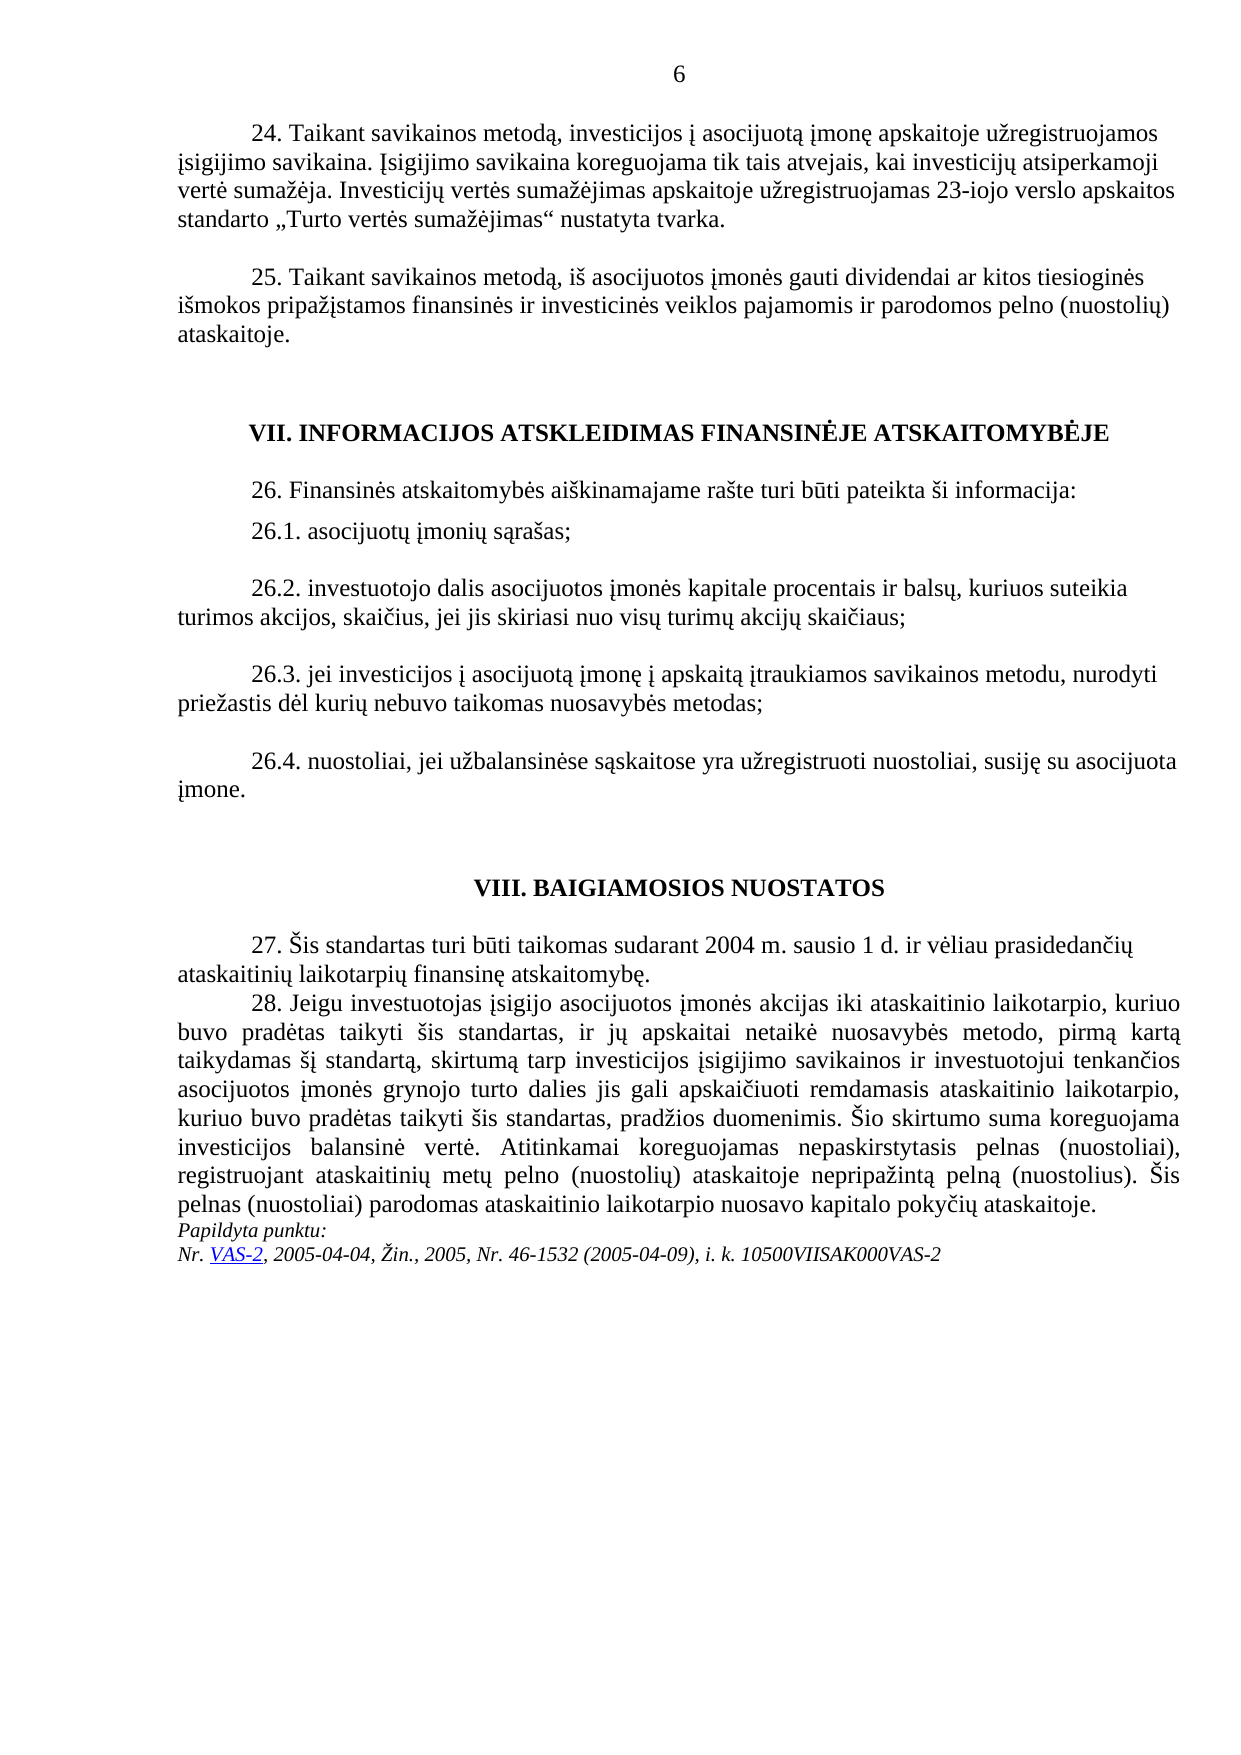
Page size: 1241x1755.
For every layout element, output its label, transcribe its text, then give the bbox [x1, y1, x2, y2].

text VIII. baigiamosios nuostatos [177, 873, 1181, 902]
text 28. Jeigu investuotojas įsigijo asocijuotos įmonės akcijas iki ataskaitinio laikotarpio, kuriuo buvo pradėtas taikyti šis standartas, ir jų apskaitai netaikė nuosavybės metodo, pirmą kartą taikydamas šį standartą, skirtumą tarp investicijos įsigijimo savikainos ir investuotojui tenkančios asocijuotos įmonės grynojo turto dalies jis gali apskaičiuoti remdamasis ataskaitinio laikotarpio, kuriuo buvo pradėtas taikyti šis standartas, pradžios duomenimis. Šio skirtumo suma koreguojama investicijos balansinė vertė. Atitinkamai koreguojamas nepaskirstytasis pelnas (nuostoliai), registruojant ataskaitinių metų pelno (nuostolių) ataskaitoje nepripažintą pelną (nuostolius). Šis pelnas (nuostoliai) parodomas ataskaitinio laikotarpio nuosavo kapitalo pokyčių ataskaitoje. [177, 988, 1181, 1218]
text 26.3. jei investicijos į asocijuotą įmonę į apskaitą įtraukiamos savikainos metodu, nurodyti priežastis dėl kurių nebuvo taikomas nuosavybės metodas; [177, 659, 1181, 717]
text 26.2. investuotojo dalis asocijuotos įmonės kapitale procentais ir balsų, kuriuos suteikia turimos akcijos, skaičius, jei jis skiriasi nuo visų turimų akcijų skaičiaus; [177, 573, 1181, 631]
text Papildyta punktu: [177, 1218, 1181, 1242]
text 27. Šis standartas turi būti taikomas sudarant 2004 m. sausio 1 d. ir vėliau prasidedančių ataskaitinių laikotarpių finansinę atskaitomybę. [177, 930, 1181, 988]
text 26.1. asocijuotų įmonių sąrašas; [177, 516, 1181, 544]
text VII. Informacijos atskleidimas finansinėje atskaitomybėje [177, 418, 1181, 446]
text 24. Taikant savikainos metodą, investicijos į asocijuotą įmonę apskaitoje užregistruojamos įsigijimo savikaina. Įsigijimo savikaina koreguojama tik tais atvejais, kai investicijų atsiperkamoji vertė sumažėja. Investicijų vertės sumažėjimas apskaitoje užregistruojamas 23-iojo verslo apskaitos standarto „Turto vertės sumažėjimas“ nustatyta tvarka. [177, 118, 1181, 233]
text 26. Finansinės atskaitomybės aiškinamajame rašte turi būti pateikta ši informacija: [177, 475, 1181, 504]
text 26.4. nuostoliai, jei užbalansinėse sąskaitose yra užregistruoti nuostoliai, susiję su asocijuota įmone. [177, 746, 1181, 803]
text Nr. VAS-2, 2005-04-04, Žin., 2005, Nr. 46-1532 (2005-04-09), i. k. 10500VIISAK000VAS-2 [177, 1242, 1181, 1266]
text 25. Taikant savikainos metodą, iš asocijuotos įmonės gauti dividendai ar kitos tiesioginės išmokos pripažįstamos finansinės ir investicinės veiklos pajamomis ir parodomos pelno (nuostolių) ataskaitoje. [177, 262, 1181, 348]
